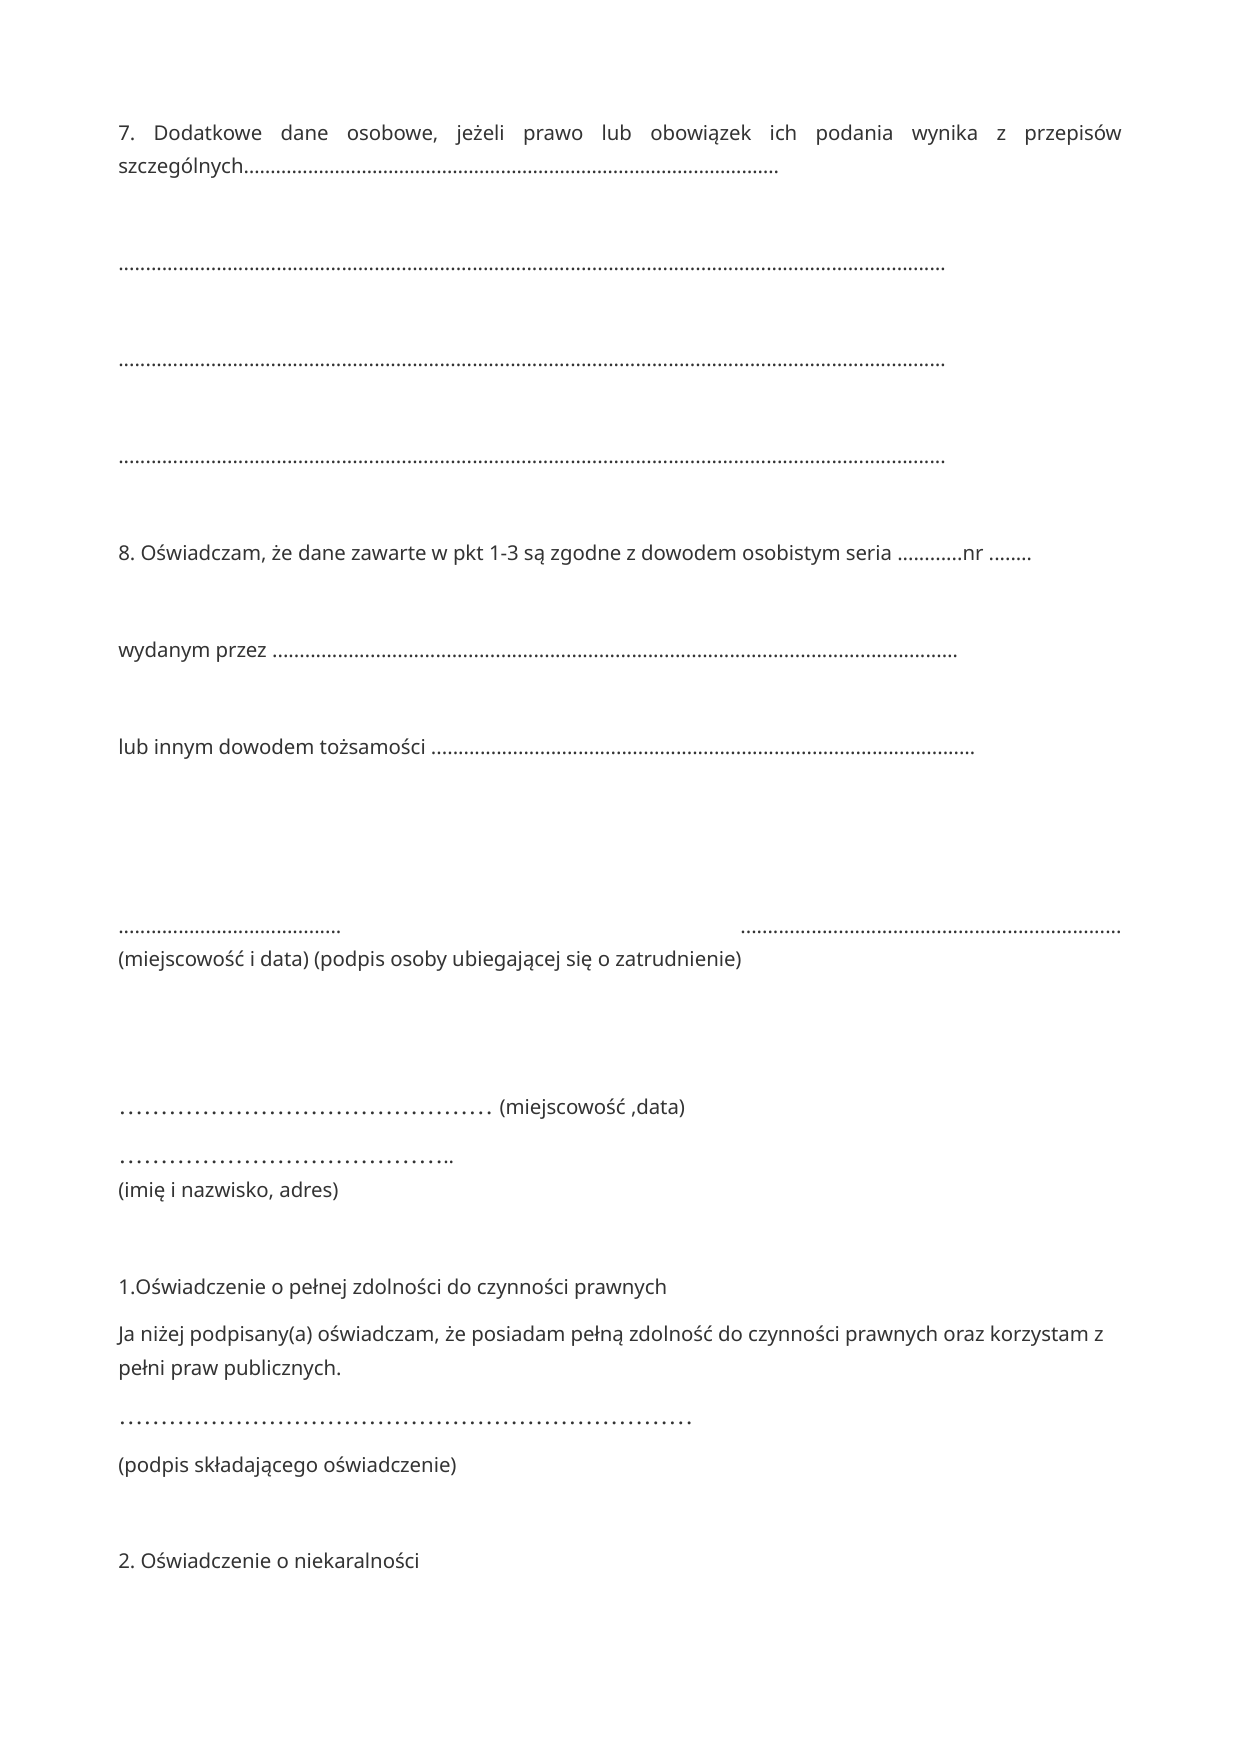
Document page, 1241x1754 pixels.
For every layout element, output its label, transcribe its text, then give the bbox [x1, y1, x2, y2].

text 7. Dodatkowe dane osobowe, jeżeli prawo lub obowiązek ich podania wynika z przepisów szczególnych………………………………………………………………………………………. [118, 118, 1122, 179]
text …………………………………………………………… [118, 1401, 1122, 1430]
text wydanym przez ...........................................................................................................................… [118, 636, 1122, 663]
text ........................................................................................................................................................ [118, 442, 1122, 470]
text 1.Oświadczenie o pełnej zdolności do czynności prawnych [118, 1272, 1122, 1300]
text Ja niżej podpisany(a) oświadczam, że posiadam pełną zdolność do czynności prawnych oraz korzystam z pełni praw publicznych. [118, 1320, 1122, 1381]
text .....................................................................................................................................................… [118, 248, 1122, 276]
text ……………………………………… (miejscowość ,data) [118, 1091, 1122, 1120]
text lub innym dowodem tożsamości .................................................................................................… [118, 733, 1122, 760]
text 8. Oświadczam, że dane zawarte w pkt 1-3 są zgodne z dowodem osobistym seria ............nr .....… [118, 539, 1122, 567]
text .....................................................................................................................................................… [118, 345, 1122, 373]
text ………………………………….. (imię i nazwisko, adres) [118, 1141, 1122, 1203]
text 2. Oświadczenie o niekaralności [118, 1547, 1122, 1575]
text ......................................... ...................................................................... (miejscowość i data) (podpis osoby ubiegającej się o zatrudnienie) [118, 878, 1122, 973]
text (podpis składającego oświadczenie) [118, 1450, 1122, 1478]
